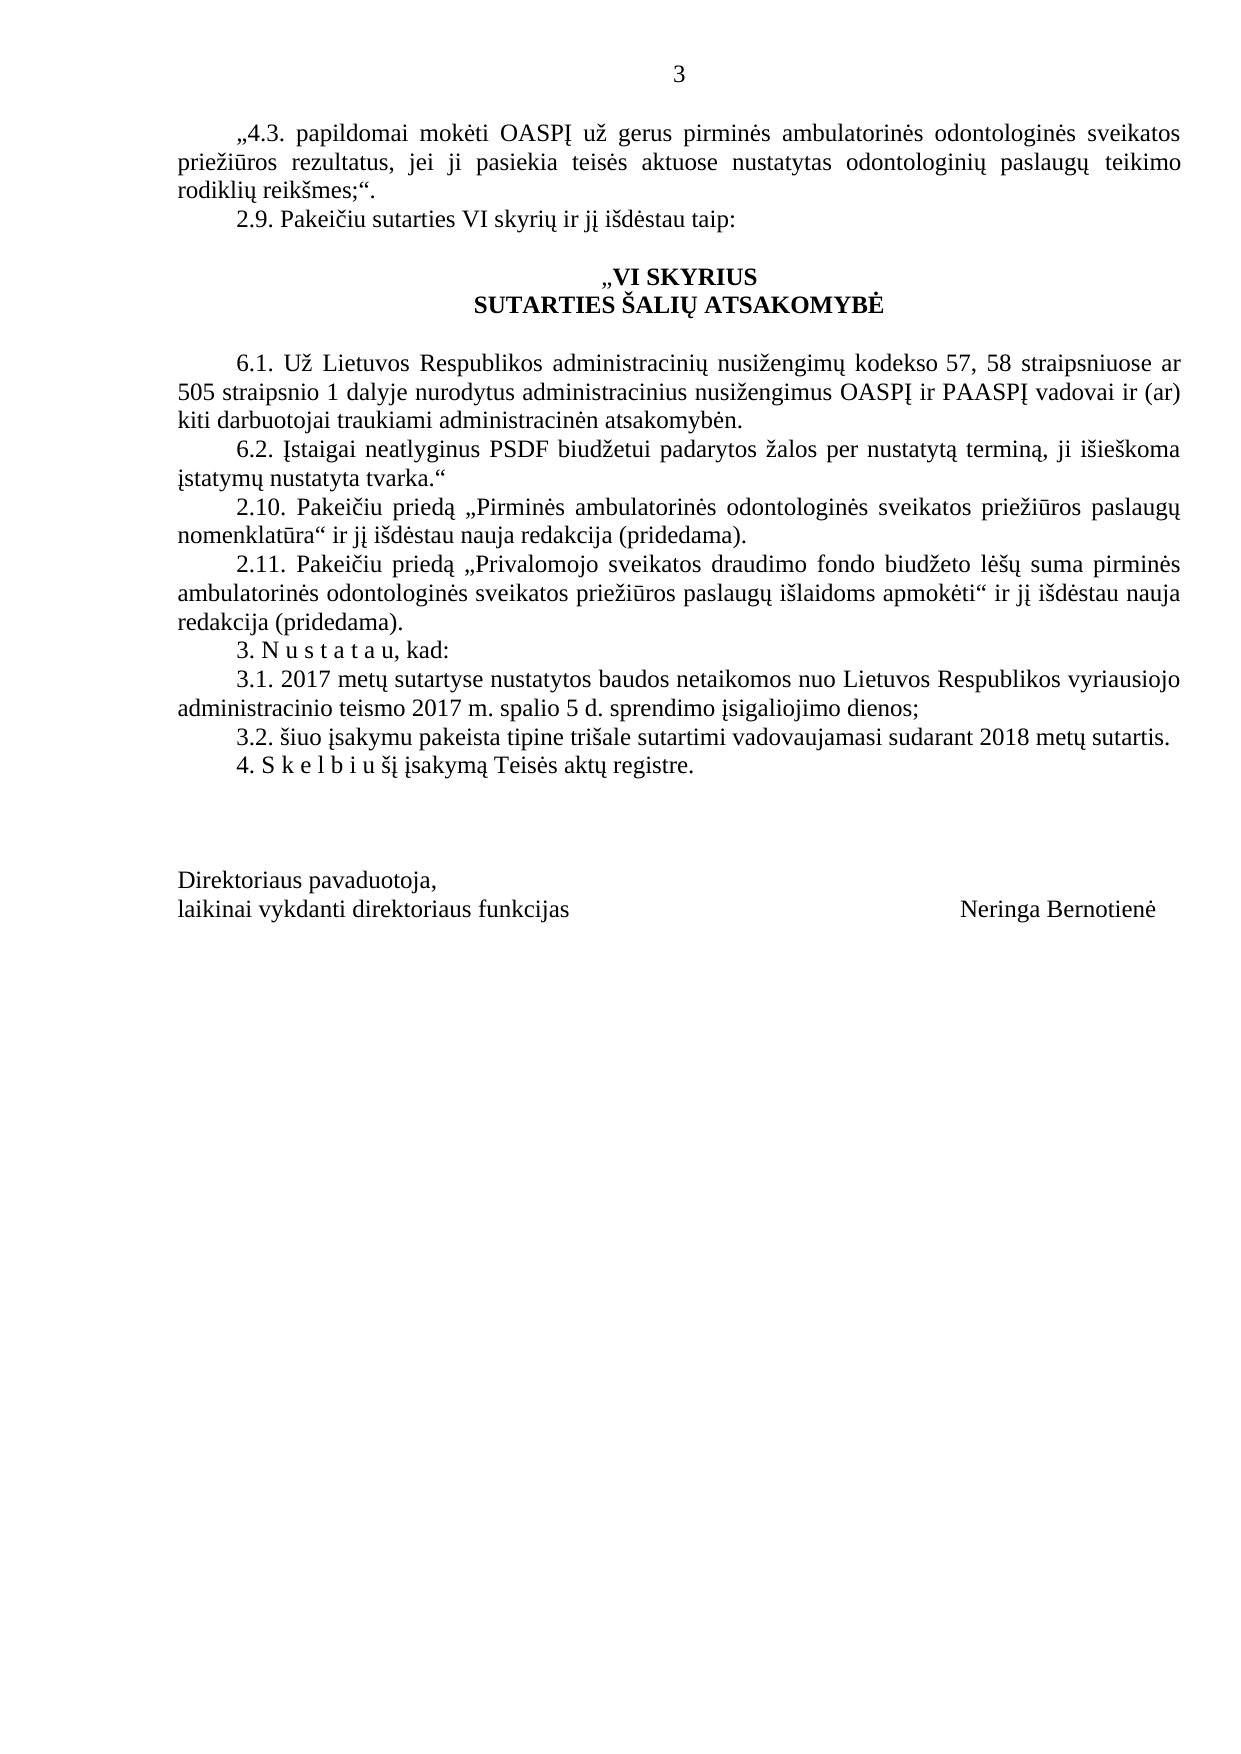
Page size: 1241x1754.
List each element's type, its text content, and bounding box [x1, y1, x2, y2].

text „VI SKYRIUS [177, 262, 1181, 291]
text 6.2. Įstaigai neatlyginus PSDF biudžetui padarytos žalos per nustatytą terminą, ji išieškoma įstatymų nustatyta tvarka.“ [177, 434, 1181, 492]
text 2.10. Pakeičiu priedą „Pirminės ambulatorinės odontologinės sveikatos priežiūros paslaugų nomenklatūra“ ir jį išdėstau nauja redakcija (pridedama). [177, 492, 1181, 549]
text 3.1. 2017 metų sutartyse nustatytos baudos netaikomos nuo Lietuvos Respublikos vyriausiojo administracinio teismo 2017 m. spalio 5 d. sprendimo įsigaliojimo dienos; [177, 664, 1181, 722]
text Direktoriaus pavaduotoja, [177, 866, 1181, 894]
text SUTARTIES ŠALIŲ ATSAKOMYBĖ [177, 291, 1181, 319]
text 3. N u s t a t a u, kad: [177, 636, 1181, 664]
text laikinai vykdanti direktoriaus funkcijas Neringa Bernotienė [177, 894, 1181, 923]
text 4. S k e l b i u šį įsakymą Teisės aktų registre. [177, 751, 1181, 779]
text „4.3. papildomai mokėti OASPĮ už gerus pirminės ambulatorinės odontologinės sveikatos priežiūros rezultatus, jei ji pasiekia teisės aktuose nustatytas odontologinių paslaugų teikimo rodiklių reikšmes;“. [177, 118, 1181, 204]
text 3.2. šiuo įsakymu pakeista tipine trišale sutartimi vadovaujamasi sudarant 2018 metų sutartis. [177, 722, 1181, 751]
text 2.11. Pakeičiu priedą „Privalomojo sveikatos draudimo fondo biudžeto lėšų suma pirminės ambulatorinės odontologinės sveikatos priežiūros paslaugų išlaidoms apmokėti“ ir jį išdėstau nauja redakcija (pridedama). [177, 549, 1181, 636]
text 6.1. Už Lietuvos Respublikos administracinių nusižengimų kodekso 57, 58 straipsniuose ar 505 straipsnio 1 dalyje nurodytus administracinius nusižengimus OASPĮ ir PAASPĮ vadovai ir (ar) kiti darbuotojai traukiami administracinėn atsakomybėn. [177, 348, 1181, 434]
text 2.9. Pakeičiu sutarties VI skyrių ir jį išdėstau taip: [177, 204, 1181, 233]
